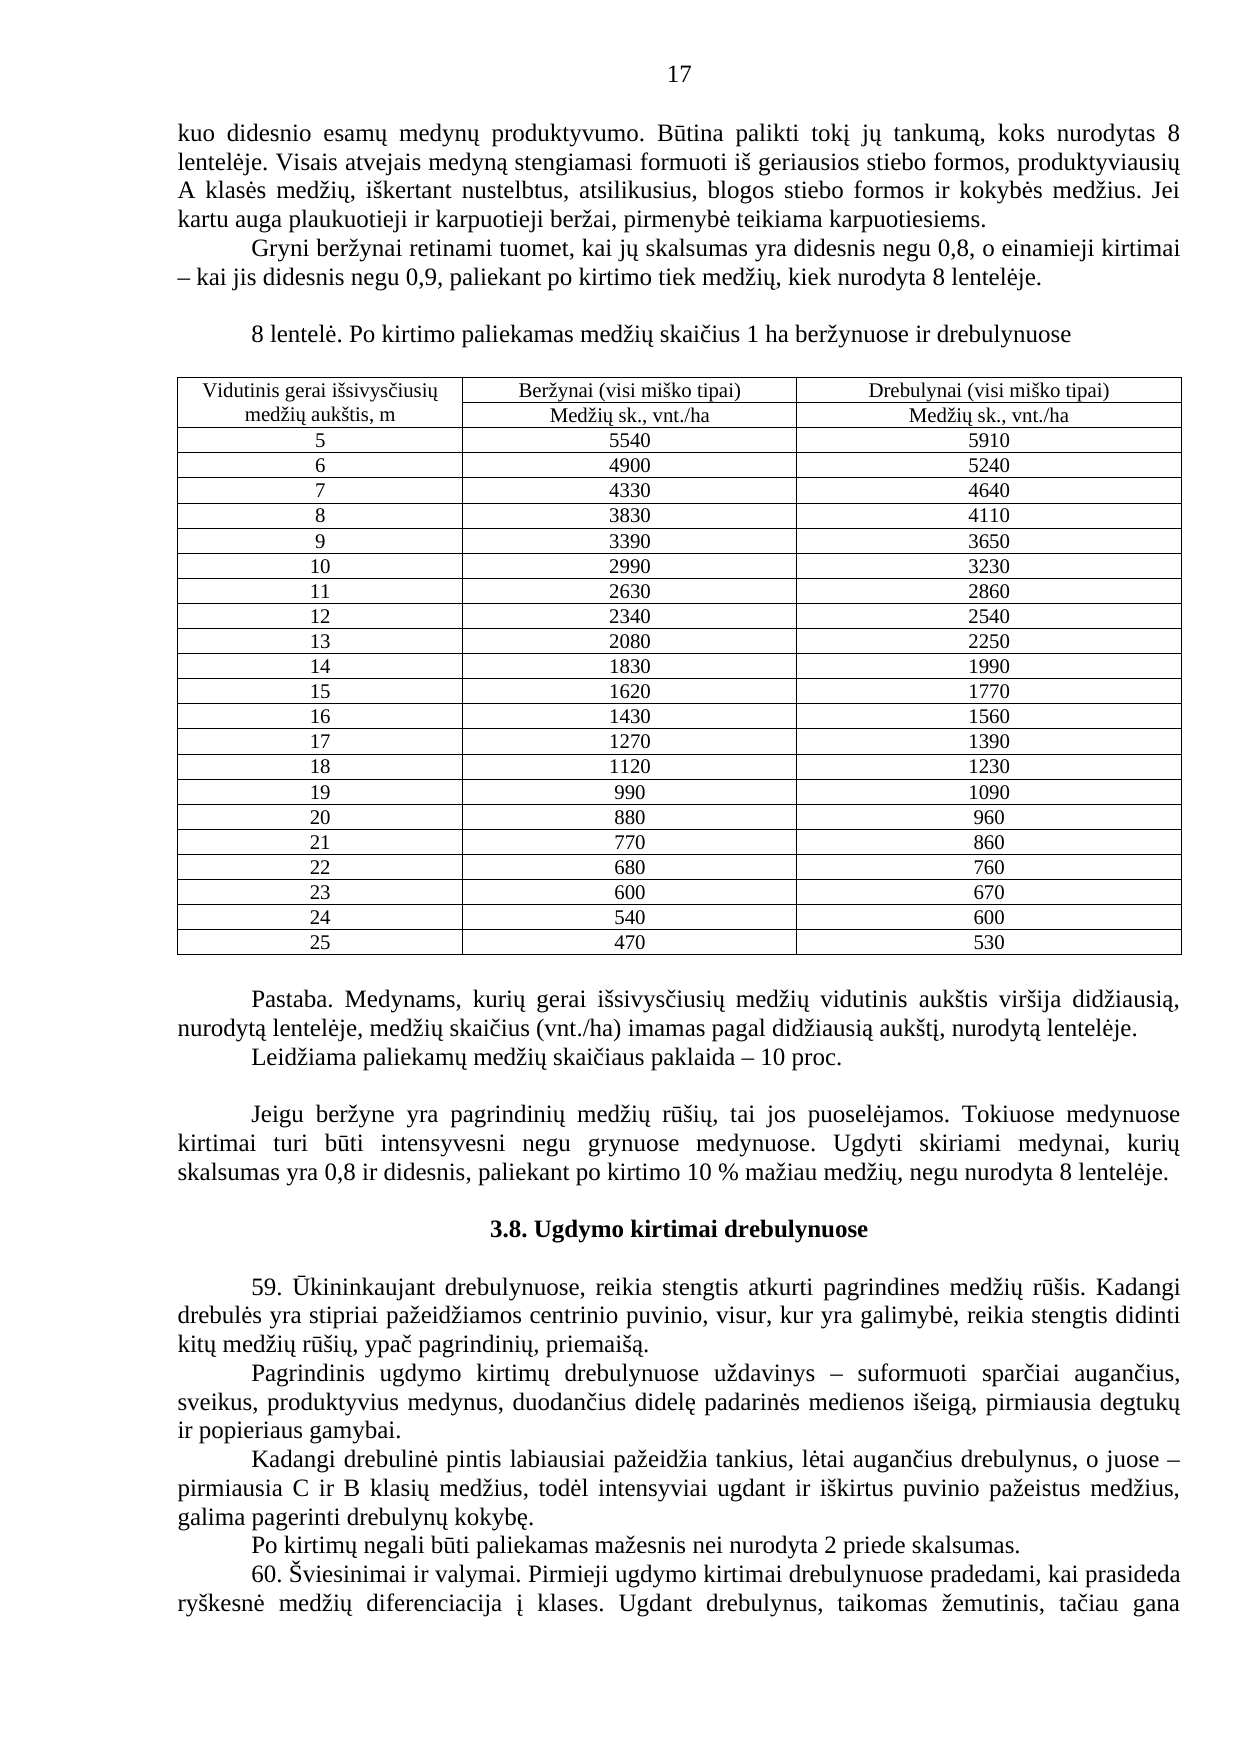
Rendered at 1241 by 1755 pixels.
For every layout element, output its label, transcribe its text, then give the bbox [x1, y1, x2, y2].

table_cell 760 [797, 855, 1181, 879]
table_cell 530 [797, 930, 1181, 954]
text Po kirtimų negali būti paliekamas mažesnis nei nurodyta 2 priede skalsumas. [177, 1530, 1181, 1559]
table_cell 960 [797, 805, 1181, 829]
table_cell 1430 [463, 704, 796, 728]
text Leidžiama paliekamų medžių skaičiaus paklaida – 10 proc. [177, 1042, 1181, 1070]
table_cell 18 [178, 755, 462, 778]
table_cell 20 [178, 805, 462, 829]
table_cell 6 [178, 453, 462, 477]
table_cell 3230 [797, 554, 1181, 578]
text Kadangi drebulinė pintis labiausiai pažeidžia tankius, lėtai augančius drebulynus, o juose – pirmiausia C ir B klasių medžius, todėl intensyviai ugdant ir iškirtus puvinio pažeistus medžius, galima pagerinti drebulynų kokybę. [177, 1444, 1181, 1530]
table_cell 2630 [463, 579, 796, 603]
table_cell Medžių sk., vnt./ha [463, 403, 796, 427]
text Gryni beržynai retinami tuomet, kai jų skalsumas yra didesnis negu 0,8, o einamieji kirtimai – kai jis didesnis negu 0,9, paliekant po kirtimo tiek medžių, kiek nurodyta 8 lentelėje. [177, 233, 1181, 291]
text 59. Ūkininkaujant drebulynuose, reikia stengtis atkurti pagrindines medžių rūšis. Kadangi drebulės yra stipriai pažeidžiamos centrinio puvinio, visur, kur yra galimybė, reikia stengtis didinti kitų medžių rūšių, ypač pagrindinių, priemaišą. [177, 1272, 1181, 1358]
table_cell 1990 [797, 654, 1181, 678]
table_cell 2340 [463, 604, 796, 628]
table_cell 670 [797, 880, 1181, 904]
table_cell 2990 [463, 554, 796, 578]
table_cell 680 [463, 855, 796, 879]
table_cell 19 [178, 780, 462, 804]
table_cell 5910 [797, 428, 1181, 452]
table_cell 3650 [797, 529, 1181, 553]
table_cell 4640 [797, 478, 1181, 502]
table_cell 990 [463, 780, 796, 804]
text Pastaba. Medynams, kurių gerai išsivysčiusių medžių vidutinis aukštis viršija didžiausią, nurodytą lentelėje, medžių skaičius (vnt./ha) imamas pagal didžiausią aukštį, nurodytą lentelėje. [177, 984, 1181, 1042]
table_cell 5 [178, 428, 462, 452]
table_cell 600 [797, 905, 1181, 929]
table_cell 24 [178, 905, 462, 929]
table_cell 1560 [797, 704, 1181, 728]
text Jeigu beržyne yra pagrindinių medžių rūšių, tai jos puoselėjamos. Tokiuose medynuose kirtimai turi būti intensyvesni negu grynuose medynuose. Ugdyti skiriami medynai, kurių skalsumas yra 0,8 ir didesnis, paliekant po kirtimo 10 % mažiau medžių, negu nurodyta 8 lentelėje. [177, 1099, 1181, 1185]
table_cell 600 [463, 880, 796, 904]
table_cell 4900 [463, 453, 796, 477]
table_cell 15 [178, 679, 462, 703]
table_cell 7 [178, 478, 462, 502]
table_cell 9 [178, 529, 462, 553]
text 3.8. Ugdymo kirtimai drebulynuose [177, 1214, 1181, 1243]
table_cell 4110 [797, 504, 1181, 527]
table_header Vidutinis gerai išsivysčiusių medžių aukštis, m [178, 378, 462, 427]
table_cell 3830 [463, 504, 796, 527]
table_cell 2540 [797, 604, 1181, 628]
table_cell Medžių sk., vnt./ha [797, 403, 1181, 427]
table_cell 8 [178, 504, 462, 527]
table_cell 25 [178, 930, 462, 954]
table_cell 3390 [463, 529, 796, 553]
table_cell 5540 [463, 428, 796, 452]
text 60. Šviesinimai ir valymai. Pirmieji ugdymo kirtimai drebulynuose pradedami, kai prasideda ryškesnė medžių diferenciacija į klases. Ugdant drebulynus, taikomas žemutinis, tačiau gana [177, 1559, 1181, 1617]
table_cell 540 [463, 905, 796, 929]
table_header Drebulynai (visi miško tipai) [797, 378, 1181, 402]
table_cell 2080 [463, 629, 796, 653]
table_cell 1090 [797, 780, 1181, 804]
table_cell 10 [178, 554, 462, 578]
table_cell 1620 [463, 679, 796, 703]
table_cell 2860 [797, 579, 1181, 603]
table_cell 880 [463, 805, 796, 829]
text 8 lentelė. Po kirtimo paliekamas medžių skaičius 1 ha beržynuose ir drebulynuose [177, 319, 1181, 348]
table_cell 1770 [797, 679, 1181, 703]
table_cell 21 [178, 830, 462, 854]
table_cell 2250 [797, 629, 1181, 653]
table_header Beržynai (visi miško tipai) [463, 378, 796, 402]
text kuo didesnio esamų medynų produktyvumo. Būtina palikti tokį jų tankumą, koks nurodytas 8 lentelėje. Visais atvejais medyną stengiamasi formuoti iš geriausios stiebo formos, produktyviausių A klasės medžių, iškertant nustelbtus, atsilikusius, blogos stiebo formos ir kokybės medžius. Jei kartu auga plaukuotieji ir karpuotieji beržai, pirmenybė teikiama karpuotiesiems. [177, 118, 1181, 233]
table_cell 1390 [797, 729, 1181, 753]
table_cell 22 [178, 855, 462, 879]
table_cell 770 [463, 830, 796, 854]
table_cell 1830 [463, 654, 796, 678]
table_cell 4330 [463, 478, 796, 502]
table_cell 5240 [797, 453, 1181, 477]
table_cell 23 [178, 880, 462, 904]
table_cell 1270 [463, 729, 796, 753]
table_cell 860 [797, 830, 1181, 854]
table_cell 1120 [463, 755, 796, 778]
table_cell 11 [178, 579, 462, 603]
table_cell 17 [178, 729, 462, 753]
table_cell 12 [178, 604, 462, 628]
table_cell 1230 [797, 755, 1181, 778]
table_cell 13 [178, 629, 462, 653]
table_cell 16 [178, 704, 462, 728]
text Pagrindinis ugdymo kirtimų drebulynuose uždavinys – suformuoti sparčiai augančius, sveikus, produktyvius medynus, duodančius didelę padarinės medienos išeigą, pirmiausia degtukų ir popieriaus gamybai. [177, 1358, 1181, 1444]
table_cell 470 [463, 930, 796, 954]
table_cell 14 [178, 654, 462, 678]
